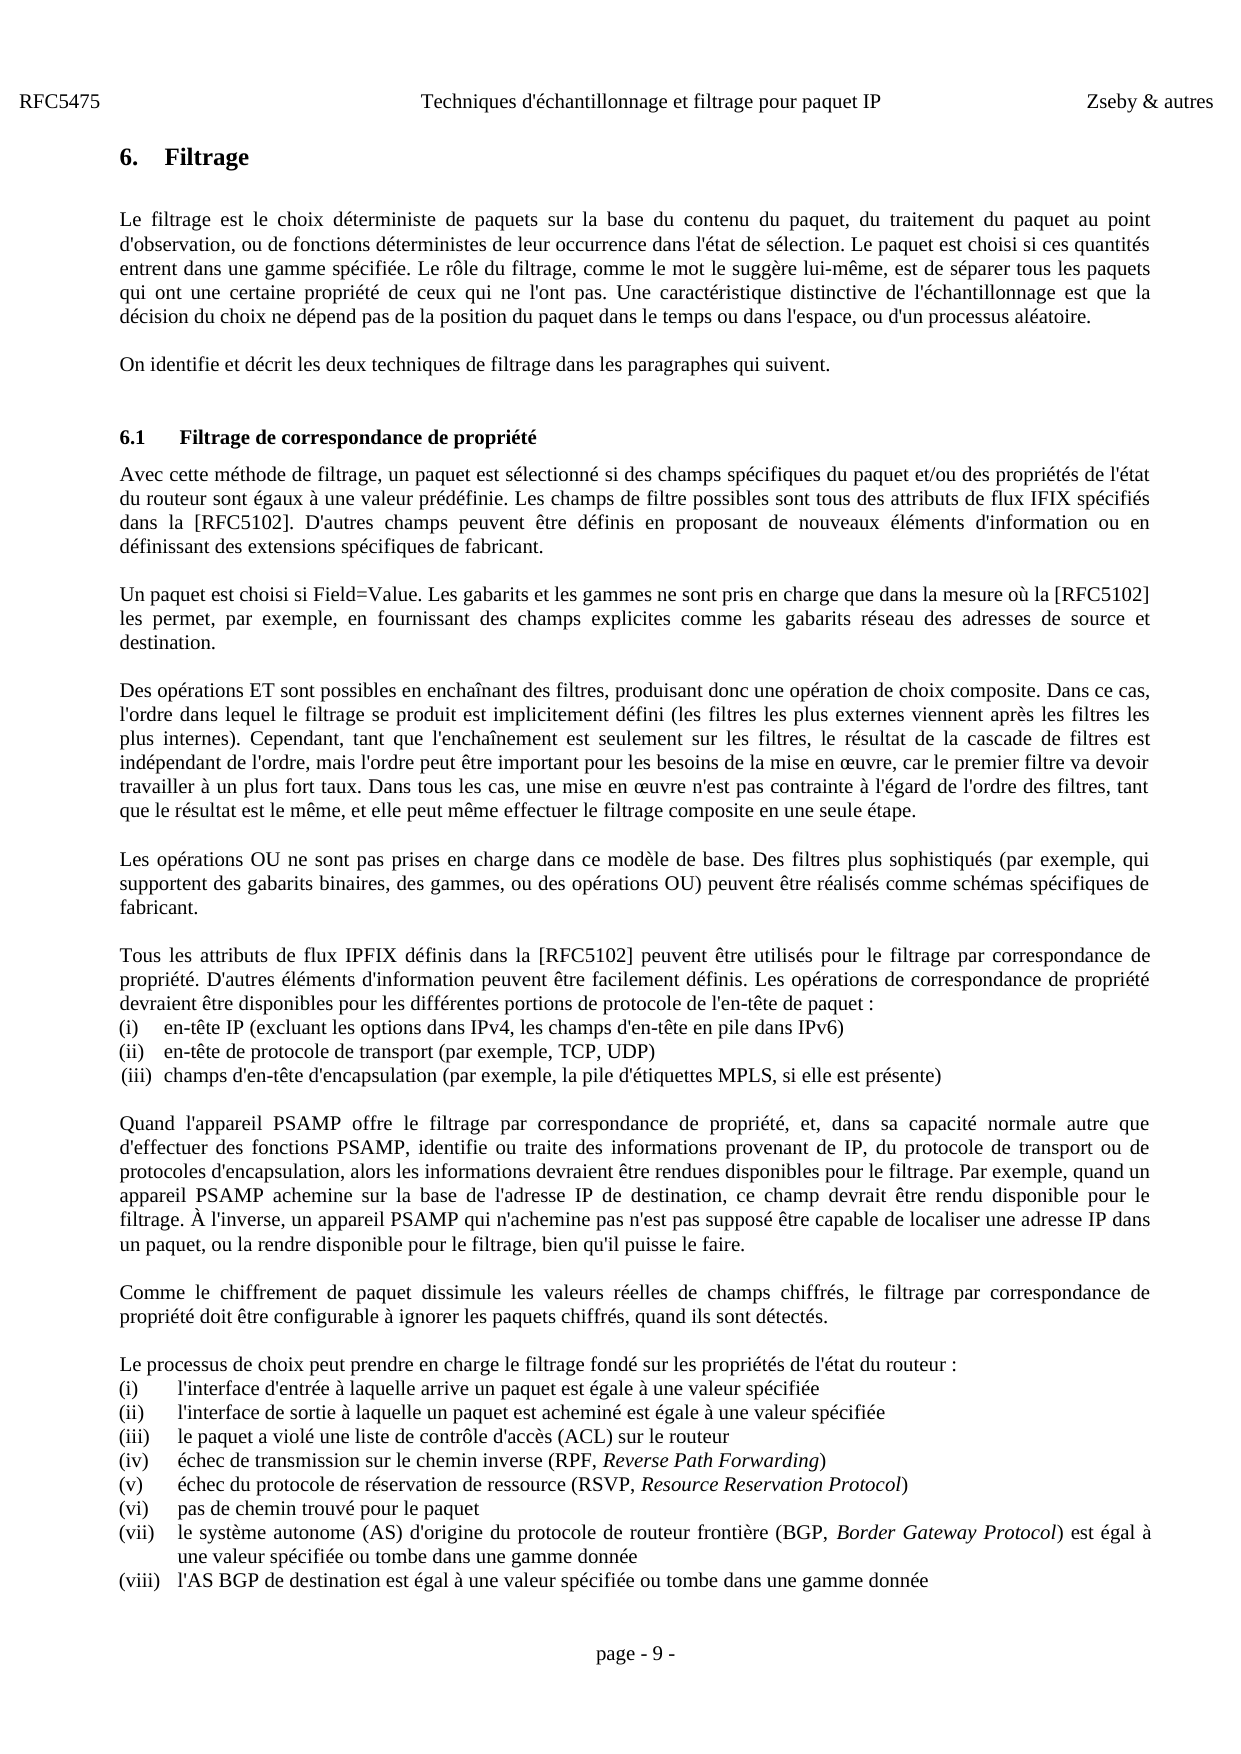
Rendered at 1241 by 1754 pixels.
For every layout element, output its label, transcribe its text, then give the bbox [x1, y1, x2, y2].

text (vi) pas de chemin trouvé pour le paquet [118, 1496, 1152, 1520]
text Tous les attributs de flux IPFIX définis dans la [RFC5102] peuvent être utilisés pour le filtrage par correspondance de propriété. D'autres éléments d'information peuvent être facilement définis. Les opérations de correspondance de propriété devraient être disponibles pour les différentes portions de protocole de l'en-tête de paquet : [119, 943, 1152, 1015]
text Quand l'appareil PSAMP offre le filtrage par correspondance de propriété, et, dans sa capacité normale autre que d'effectuer des fonctions PSAMP, identifie ou traite des informations provenant de IP, du protocole de transport ou de protocoles d'encapsulation, alors les informations devraient être rendues disponibles pour le filtrage. Par exemple, quand un appareil PSAMP achemine sur la base de l'adresse IP de destination, ce champ devrait être rendu disponible pour le filtrage. À l'inverse, un appareil PSAMP qui n'achemine pas n'est pas supposé être capable de localiser une adresse IP dans un paquet, ou la rendre disponible pour le filtrage, bien qu'il puisse le faire. [119, 1111, 1152, 1256]
subtitle 6. Filtrage [119, 142, 1152, 171]
subtitle 6.1 Filtrage de correspondance de propriété [119, 425, 1152, 449]
text (i) l'interface d'entrée à laquelle arrive un paquet est égale à une valeur spécifiée [118, 1376, 1152, 1400]
text (ii) l'interface de sortie à laquelle un paquet est acheminé est égale à une valeur spécifiée [118, 1400, 1152, 1424]
text Des opérations ET sont possibles en enchaînant des filtres, produisant donc une opération de choix composite. Dans ce cas, l'ordre dans lequel le filtrage se produit est implicitement défini (les filtres les plus externes viennent après les filtres les plus internes). Cependant, tant que l'enchaînement est seulement sur les filtres, le résultat de la cascade de filtres est indépendant de l'ordre, mais l'ordre peut être important pour les besoins de la mise en œuvre, car le premier filtre va devoir travailler à un plus fort taux. Dans tous les cas, une mise en œuvre n'est pas contrainte à l'égard de l'ordre des filtres, tant que le résultat est le même, et elle peut même effectuer le filtrage composite en une seule étape. [119, 678, 1152, 822]
text Le processus de choix peut prendre en charge le filtrage fondé sur les propriétés de l'état du routeur : [119, 1352, 1152, 1376]
text Les opérations OU ne sont pas prises en charge dans ce modèle de base. Des filtres plus sophistiqués (par exemple, qui supportent des gabarits binaires, des gammes, ou des opérations OU) peuvent être réalisés comme schémas spécifiques de fabricant. [119, 846, 1152, 919]
text (iii) champs d'en-tête d'encapsulation (par exemple, la pile d'étiquettes MPLS, si elle est présente) [121, 1063, 1152, 1087]
text (ii) en-tête de protocole de transport (par exemple, TCP, UDP) [119, 1039, 1152, 1063]
text (v) échec du protocole de réservation de ressource (RSVP, Resource Reservation Protocol) [118, 1472, 1152, 1496]
text (i) en-tête IP (excluant les options dans IPv4, les champs d'en-tête en pile dans IPv6) [119, 1015, 1152, 1039]
text (viii) l'AS BGP de destination est égal à une valeur spécifiée ou tombe dans une gamme donnée [118, 1568, 1152, 1592]
text Avec cette méthode de filtrage, un paquet est sélectionné si des champs spécifiques du paquet et/ou des propriétés de l'état du routeur sont égaux à une valeur prédéfinie. Les champs de filtre possibles sont tous des attributs de flux IFIX spécifiés dans la [RFC5102]. D'autres champs peuvent être définis en proposant de nouveaux éléments d'information ou en définissant des extensions spécifiques de fabricant. [119, 461, 1152, 558]
text On identifie et décrit les deux techniques de filtrage dans les paragraphes qui suivent. [119, 352, 1152, 376]
text (vii) le système autonome (AS) d'origine du protocole de routeur frontière (BGP, Border Gateway Protocol) est égal à une valeur spécifiée ou tombe dans une gamme donnée [118, 1520, 1152, 1568]
text Comme le chiffrement de paquet dissimule les valeurs réelles de champs chiffrés, le filtrage par correspondance de propriété doit être configurable à ignorer les paquets chiffrés, quand ils sont détectés. [119, 1279, 1152, 1328]
text (iv) échec de transmission sur le chemin inverse (RPF, Reverse Path Forwarding) [118, 1448, 1152, 1472]
text Le filtrage est le choix déterministe de paquets sur la base du contenu du paquet, du traitement du paquet au point d'observation, ou de fonctions déterministes de leur occurrence dans l'état de sélection. Le paquet est choisi si ces quantités entrent dans une gamme spécifiée. Le rôle du filtrage, comme le mot le suggère lui-même, est de séparer tous les paquets qui ont une certaine propriété de ceux qui ne l'ont pas. Une caractéristique distinctive de l'échantillonnage est que la décision du choix ne dépend pas de la position du paquet dans le temps ou dans l'espace, ou d'un processus aléatoire. [119, 207, 1152, 328]
text Un paquet est choisi si Field=Value. Les gabarits et les gammes ne sont pris en charge que dans la mesure où la [RFC5102] les permet, par exemple, en fournissant des champs explicites comme les gabarits réseau des adresses de source et destination. [119, 582, 1152, 654]
text (iii) le paquet a violé une liste de contrôle d'accès (ACL) sur le routeur [118, 1424, 1152, 1448]
